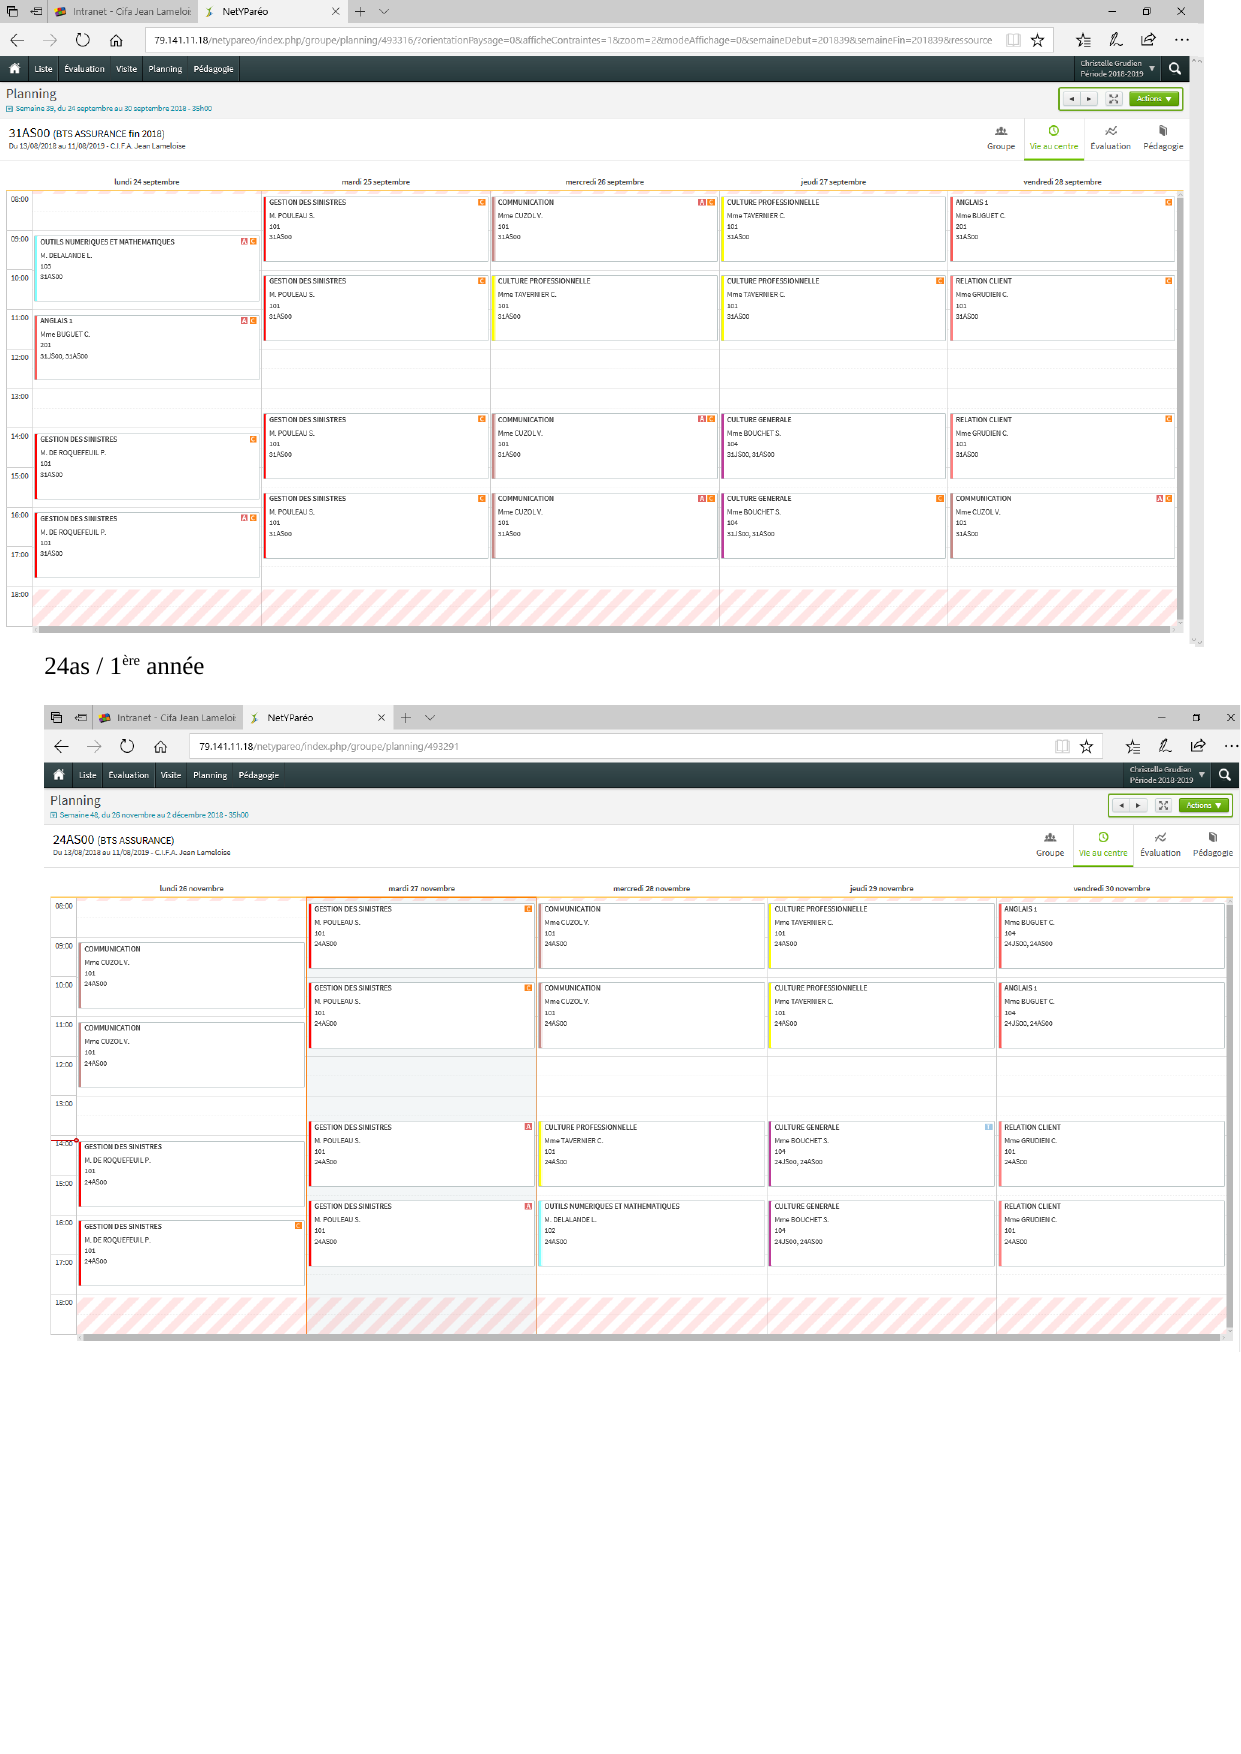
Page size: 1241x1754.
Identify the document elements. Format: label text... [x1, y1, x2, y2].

picture [0, 0, 1204, 647]
picture [44, 705, 1241, 1352]
text 24as / 1ère année [44, 647, 1181, 680]
